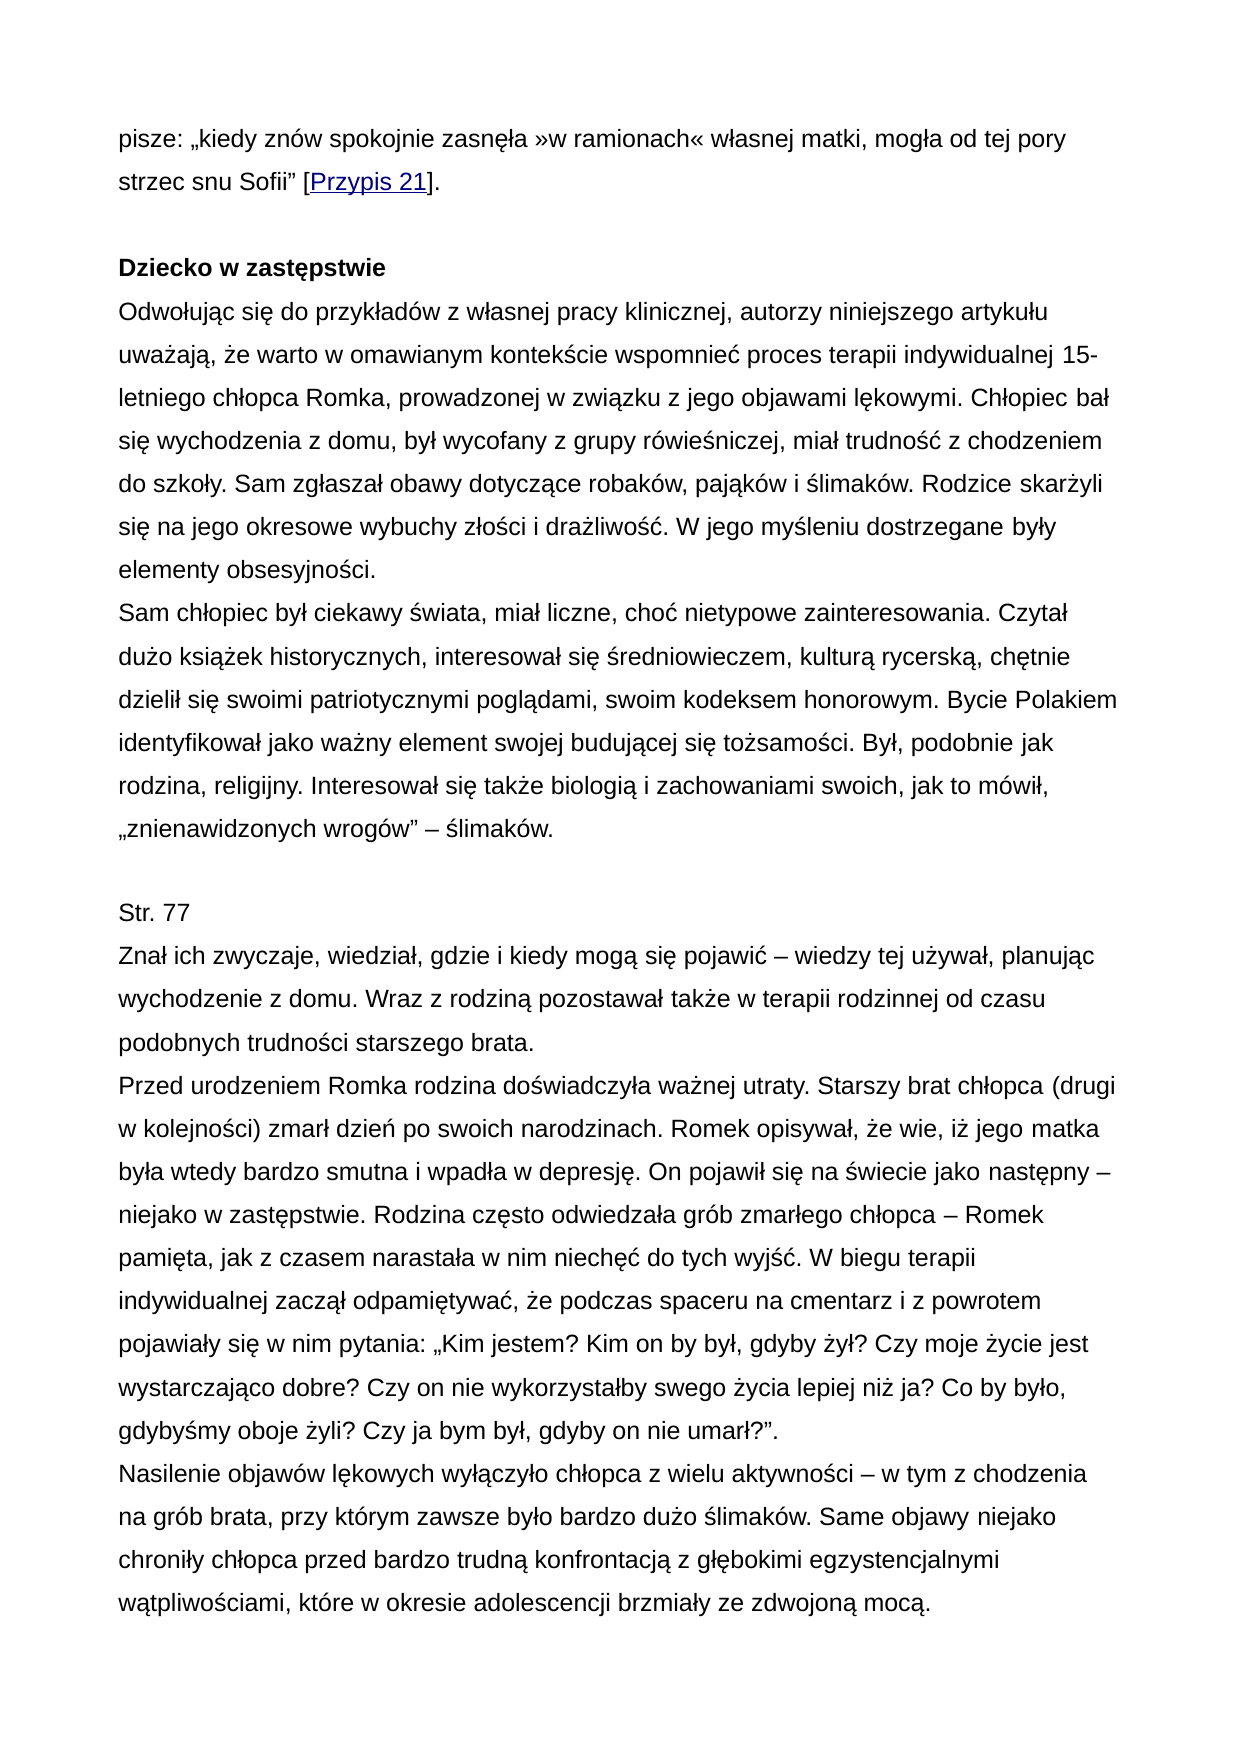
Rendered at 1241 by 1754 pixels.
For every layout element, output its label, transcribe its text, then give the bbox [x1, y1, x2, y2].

text Sam chłopiec był ciekawy świata, miał liczne, choć nietypowe zainteresowania. Czytał dużo książek historycznych, interesował się średniowieczem, kulturą rycerską, chętnie dzielił się swoimi patriotycznymi poglądami, swoim kodeksem honorowym. Bycie Polakiem identyfikował jako ważny element swojej budującej się tożsamości. Był, podobnie jak rodzina, religijny. Interesował się także biologią i zachowaniami swoich, jak to mówił, „znienawidzonych wrogów” – ślimaków. [118, 598, 1122, 843]
text Str. 77 [118, 898, 1122, 927]
text pisze: „kiedy znów spokojnie zasnęła »w ramionach« własnej matki, mogła od tej pory strzec snu Sofii” [Przypis 21]. [118, 124, 1122, 196]
text Przed urodzeniem Romka rodzina doświadczyła ważnej utraty. Starszy brat chłopca (drugi w kolejności) zmarł dzień po swoich narodzinach. Romek opisywał, że wie, iż jego matka była wtedy bardzo smutna i wpadła w depresję. On pojawił się na świecie jako następny – niejako w zastępstwie. Rodzina często odwiedzała grób zmarłego chłopca – Romek pamięta, jak z czasem narastała w nim niechęć do tych wyjść. W biegu terapii indywidualnej zaczął odpamiętywać, że podczas spaceru na cmentarz i z powrotem pojawiały się w nim pytania: „Kim jestem? Kim on by był, gdyby żył? Czy moje życie jest wystarczająco dobre? Czy on nie wykorzystałby swego życia lepiej niż ja? Co by było, gdybyśmy oboje żyli? Czy ja bym był, gdyby on nie umarł?”. [118, 1071, 1122, 1444]
text Nasilenie objawów lękowych wyłączyło chłopca z wielu aktywności – w tym z chodzenia na grób brata, przy którym zawsze było bardzo dużo ślimaków. Same objawy niejako chroniły chłopca przed bardzo trudną konfrontacją z głębokimi egzystencjalnymi wątpliwościami, które w okresie adolescencji brzmiały ze zdwojoną mocą. [118, 1459, 1122, 1617]
subtitle Dziecko w zastępstwie [118, 253, 1122, 282]
text Odwołując się do przykładów z własnej pracy klinicznej, autorzy niniejszego artykułu uważają, że warto w omawianym kontekście wspomnieć proces terapii indywidualnej 15-letniego chłopca Romka, prowadzonej w związku z jego objawami lękowymi. Chłopiec bał się wychodzenia z domu, był wycofany z grupy rówieśniczej, miał trudność z chodzeniem do szkoły. Sam zgłaszał obawy dotyczące robaków, pająków i ślimaków. Rodzice skarżyli się na jego okresowe wybuchy złości i drażliwość. W jego myśleniu dostrzegane były elementy obsesyjności. [118, 297, 1122, 584]
text Znał ich zwyczaje, wiedział, gdzie i kiedy mogą się pojawić – wiedzy tej używał, planując wychodzenie z domu. Wraz z rodziną pozostawał także w terapii rodzinnej od czasu podobnych trudności starszego brata. [118, 941, 1122, 1056]
